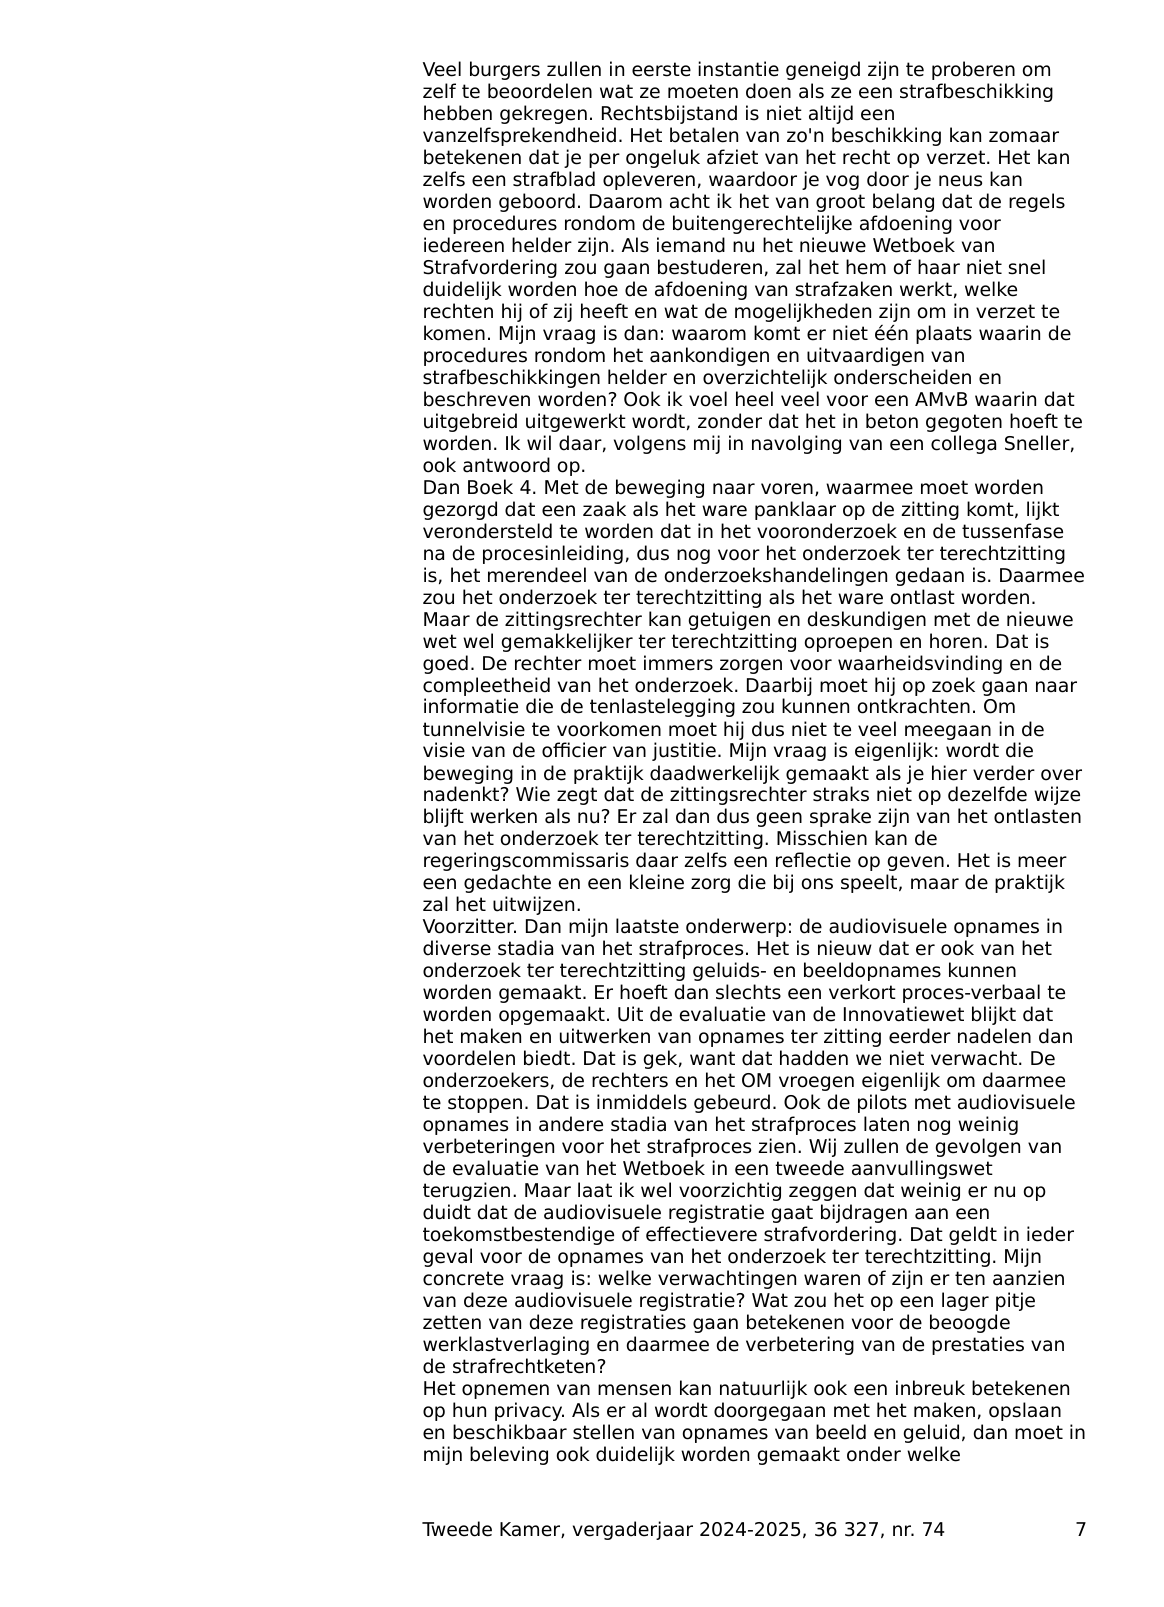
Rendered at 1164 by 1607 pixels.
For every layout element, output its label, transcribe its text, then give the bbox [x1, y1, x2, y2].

text Dan Boek 4. Met de beweging naar voren, waarmee moet worden gezorgd dat een zaak als het ware panklaar op de zitting komt, lijkt verondersteld te worden dat in het vooronderzoek en de tussenfase na de procesinleiding, dus nog voor het onderzoek ter terechtzitting is, het merendeel van de onderzoekshandelingen gedaan is. Daarmee zou het onderzoek ter terechtzitting als het ware ontlast worden. Maar de zittingsrechter kan getuigen en deskundigen met de nieuwe wet wel gemakkelijker ter terechtzitting oproepen en horen. Dat is goed. De rechter moet immers zorgen voor waarheidsvinding en de compleetheid van het onderzoek. Daarbij moet hij op zoek gaan naar informatie die de tenlastelegging zou kunnen ontkrachten. Om tunnelvisie te voorkomen moet hij dus niet te veel meegaan in de visie van de officier van justitie. Mijn vraag is eigenlijk: wordt die beweging in de praktijk daadwerkelijk gemaakt als je hier verder over nadenkt? Wie zegt dat de zittingsrechter straks niet op dezelfde wijze blijft werken als nu? Er zal dan dus geen sprake zijn van het ontlasten van het onderzoek ter terechtzitting. Misschien kan de regeringscommissaris daar zelfs een reflectie op geven. Het is meer een gedachte en een kleine zorg die bij ons speelt, maar de praktijk zal het uitwijzen. [422, 477, 1087, 916]
text Veel burgers zullen in eerste instantie geneigd zijn te proberen om zelf te beoordelen wat ze moeten doen als ze een strafbeschikking hebben gekregen. Rechtsbijstand is niet altijd een vanzelfsprekendheid. Het betalen van zo'n beschikking kan zomaar betekenen dat je per ongeluk afziet van het recht op verzet. Het kan zelfs een strafblad opleveren, waardoor je vog door je neus kan worden geboord. Daarom acht ik het van groot belang dat de regels en procedures rondom de buitengerechtelijke afdoening voor iedereen helder zijn. Als iemand nu het nieuwe Wetboek van Strafvordering zou gaan bestuderen, zal het hem of haar niet snel duidelijk worden hoe de afdoening van strafzaken werkt, welke rechten hij of zij heeft en wat de mogelijkheden zijn om in verzet te komen. Mijn vraag is dan: waarom komt er niet één plaats waarin de procedures rondom het aankondigen en uitvaardigen van strafbeschikkingen helder en overzichtelijk onderscheiden en beschreven worden? Ook ik voel heel veel voor een AMvB waarin dat uitgebreid uitgewerkt wordt, zonder dat het in beton gegoten hoeft te worden. Ik wil daar, volgens mij in navolging van een collega Sneller, ook antwoord op. [422, 59, 1087, 477]
text Het opnemen van mensen kan natuurlijk ook een inbreuk betekenen op hun privacy. Als er al wordt doorgegaan met het maken, opslaan en beschikbaar stellen van opnames van beeld en geluid, dan moet in mijn beleving ook duidelijk worden gemaakt onder welke [422, 1378, 1087, 1466]
text Voorzitter. Dan mijn laatste onderwerp: de audiovisuele opnames in diverse stadia van het strafproces. Het is nieuw dat er ook van het onderzoek ter terechtzitting geluids- en beeldopnames kunnen worden gemaakt. Er hoeft dan slechts een verkort proces-verbaal te worden opgemaakt. Uit de evaluatie van de Innovatiewet blijkt dat het maken en uitwerken van opnames ter zitting eerder nadelen dan voordelen biedt. Dat is gek, want dat hadden we niet verwacht. De onderzoekers, de rechters en het OM vroegen eigenlijk om daarmee te stoppen. Dat is inmiddels gebeurd. Ook de pilots met audiovisuele opnames in andere stadia van het strafproces laten nog weinig verbeteringen voor het strafproces zien. Wij zullen de gevolgen van de evaluatie van het Wetboek in een tweede aanvullingswet terugzien. Maar laat ik wel voorzichtig zeggen dat weinig er nu op duidt dat de audiovisuele registratie gaat bijdragen aan een toekomstbestendige of effectievere strafvordering. Dat geldt in ieder geval voor de opnames van het onderzoek ter terechtzitting. Mijn concrete vraag is: welke verwachtingen waren of zijn er ten aanzien van deze audiovisuele registratie? Wat zou het op een lager pitje zetten van deze registraties gaan betekenen voor de beoogde werklastverlaging en daarmee de verbetering van de prestaties van de strafrechtketen? [422, 916, 1087, 1378]
